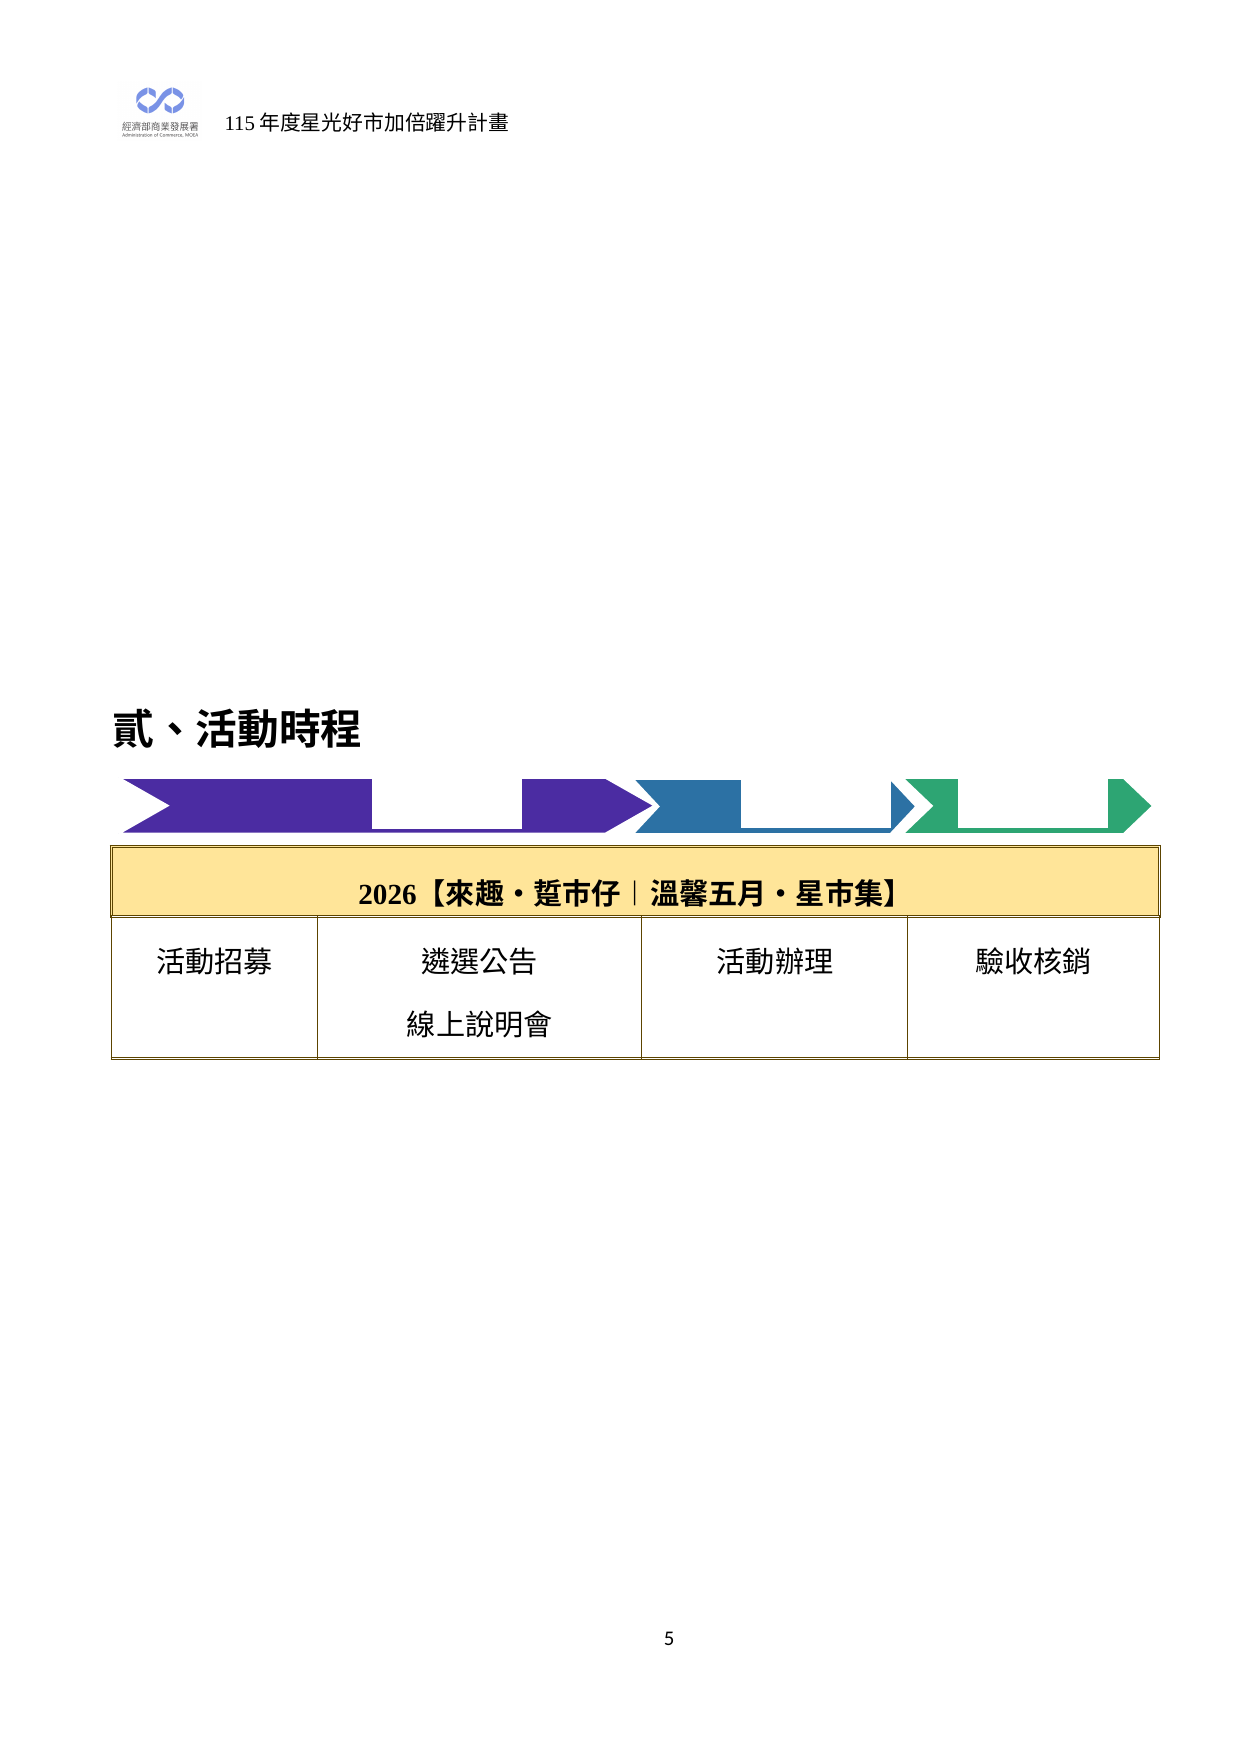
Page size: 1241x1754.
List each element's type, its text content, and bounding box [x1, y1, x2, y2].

subtitle 貳、活動時程 [112, 685, 1226, 747]
subtitle [372, 768, 522, 829]
table_cell 活動招募 [112, 918, 317, 1057]
table_cell 遴選公告 線上說明會 [318, 918, 641, 1057]
text 6月、7月 [973, 774, 1093, 820]
table_cell 驗收核銷 [908, 918, 1159, 1057]
subtitle [741, 767, 891, 828]
text 4月 [387, 775, 507, 821]
table_cell 活動辦理 [642, 918, 907, 1057]
table_header 2026【來趣・踅市仔︱溫馨五月・星市集】 [113, 848, 1158, 915]
subtitle [958, 767, 1108, 828]
text 5月 [756, 774, 876, 820]
